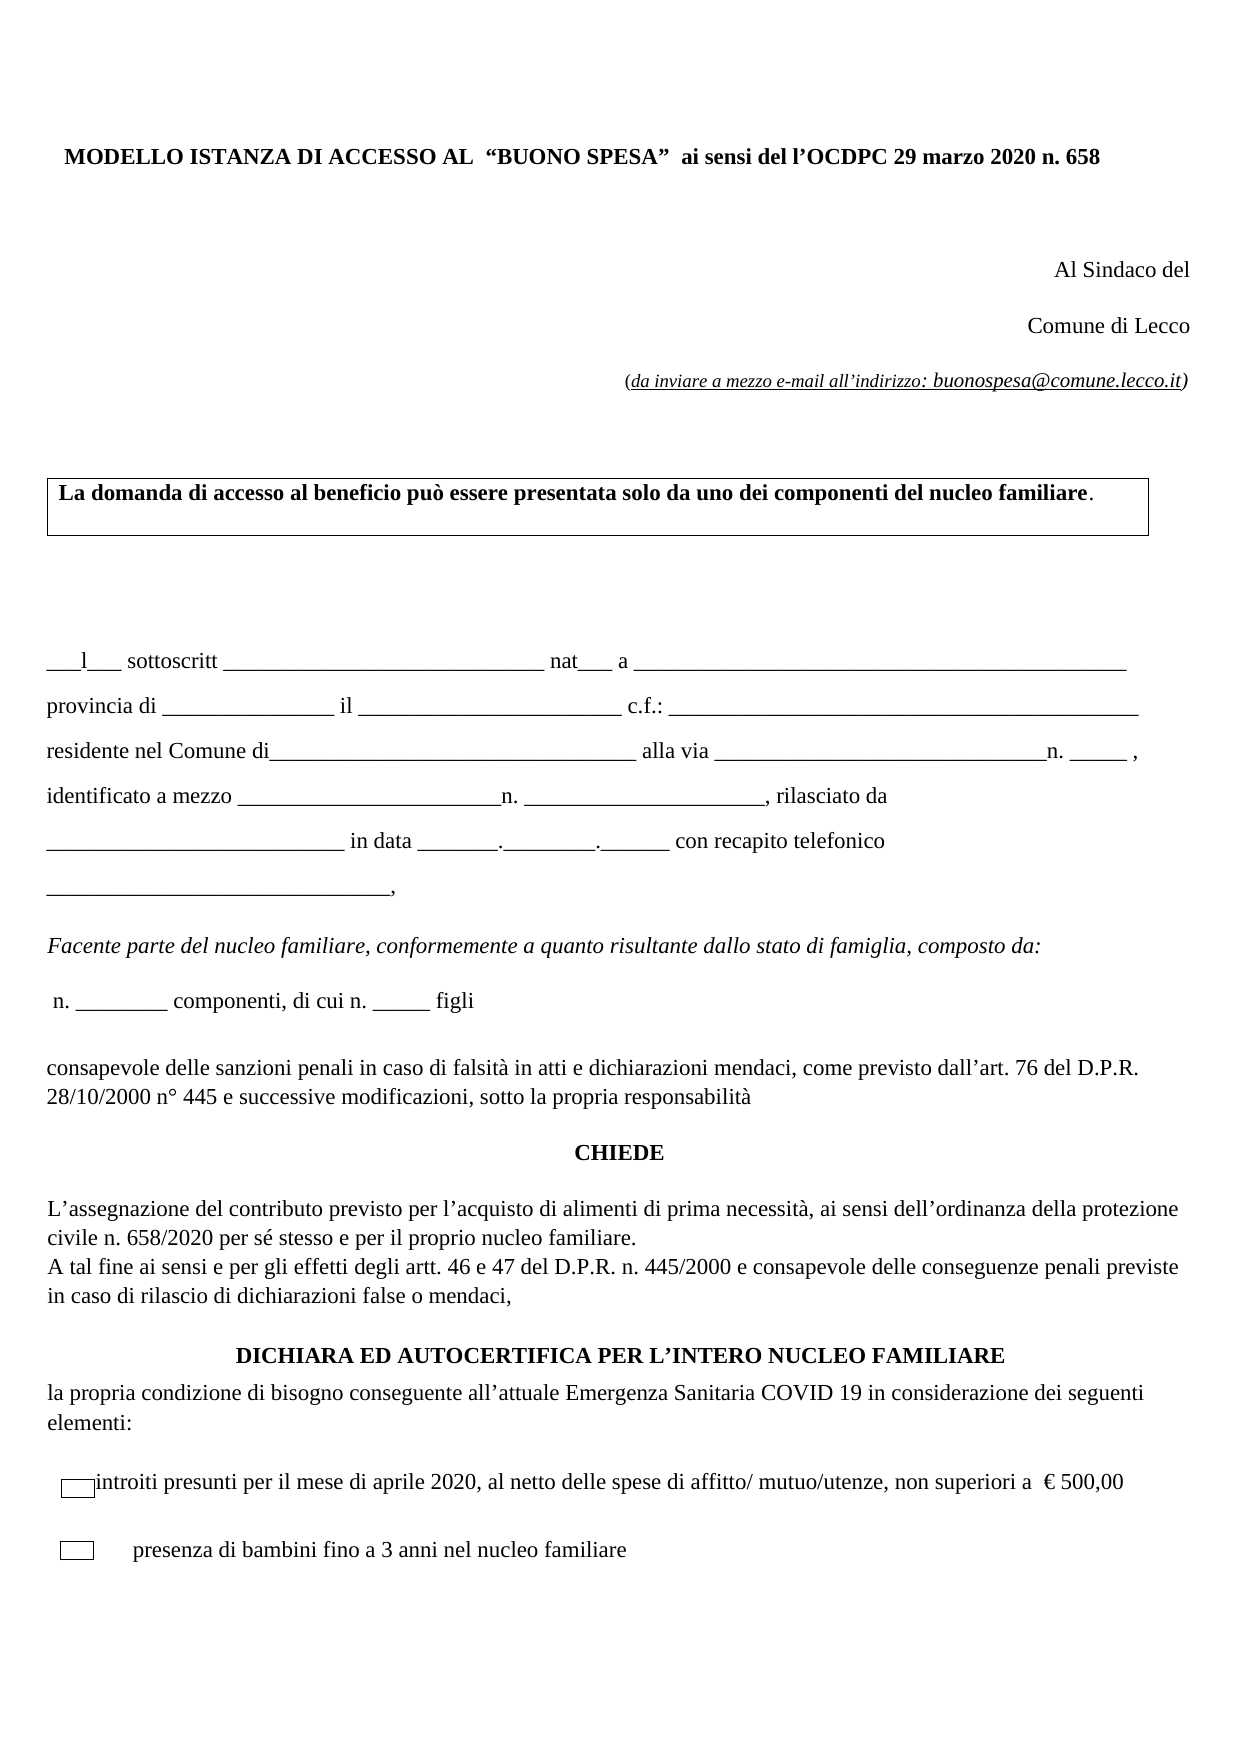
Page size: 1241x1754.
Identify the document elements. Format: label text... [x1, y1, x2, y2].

text L’assegnazione del contributo previsto per l’acquisto di alimenti di prima necessità, ai sensi dell’ordinanza della protezione civile n. 658/2020 per sé stesso e per il proprio nucleo familiare. [47, 1194, 1180, 1250]
text ___l___ sottoscritt ____________________________ nat___ a ___________________________________________ provincia di _______________ il _______________________ c.f.: _________________________________________ residente nel Comune di________________________________ alla via _____________________________n. _____ , identificato a mezzo _______________________n. _____________________, rilasciato da __________________________ in data _______.________.______ con recapito telefonico ______________________________, [46, 647, 1180, 899]
text MODELLO ISTANZA DI ACCESSO AL “BUONO SPESA” ai sensi del l’OCDPC 29 marzo 2020 n. 658 [47, 143, 1190, 170]
text Comune di Lecco [47, 312, 1190, 338]
text (da inviare a mezzo e-mail all’indirizzo: buonospesa@comune.lecco.it) [47, 368, 1190, 392]
text A tal fine ai sensi e per gli effetti degli artt. 46 e 47 del D.P.R. n. 445/2000 e consapevole delle conseguenze penali previste in caso di rilascio di dichiarazioni false o mendaci, [47, 1253, 1180, 1308]
text DICHIARA ED AUTOCERTIFICA PER L’INTERO NUCLEO FAMILIARE [51, 1342, 1190, 1369]
text Al Sindaco del [47, 227, 1190, 283]
text Facente parte del nucleo familiare, conformemente a quanto risultante dallo stato di famiglia, composto da: [47, 932, 1190, 958]
text consapevole delle sanzioni penali in caso di falsità in atti e dichiarazioni mendaci, come previsto dall’art. 76 del D.P.R. 28/10/2000 n° 445 e successive modificazioni, sotto la propria responsabilità [46, 1054, 1180, 1109]
text introiti presunti per il mese di aprile 2020, al netto delle spese di affitto/ mutuo/utenze, non superiori a € 500,00 [47, 1468, 1180, 1495]
table_header La domanda di accesso al beneficio può essere presentata solo da uno dei componenti del nucleo familiare. [48, 479, 1148, 534]
text n. ________ componenti, di cui n. _____ figli [47, 987, 1190, 1014]
text CHIEDE [46, 1139, 1180, 1165]
text presenza di bambini fino a 3 anni nel nucleo familiare [86, 1536, 1180, 1562]
text la propria condizione di bisogno conseguente all’attuale Emergenza Sanitaria COVID 19 in considerazione dei seguenti elementi: [47, 1379, 1180, 1435]
